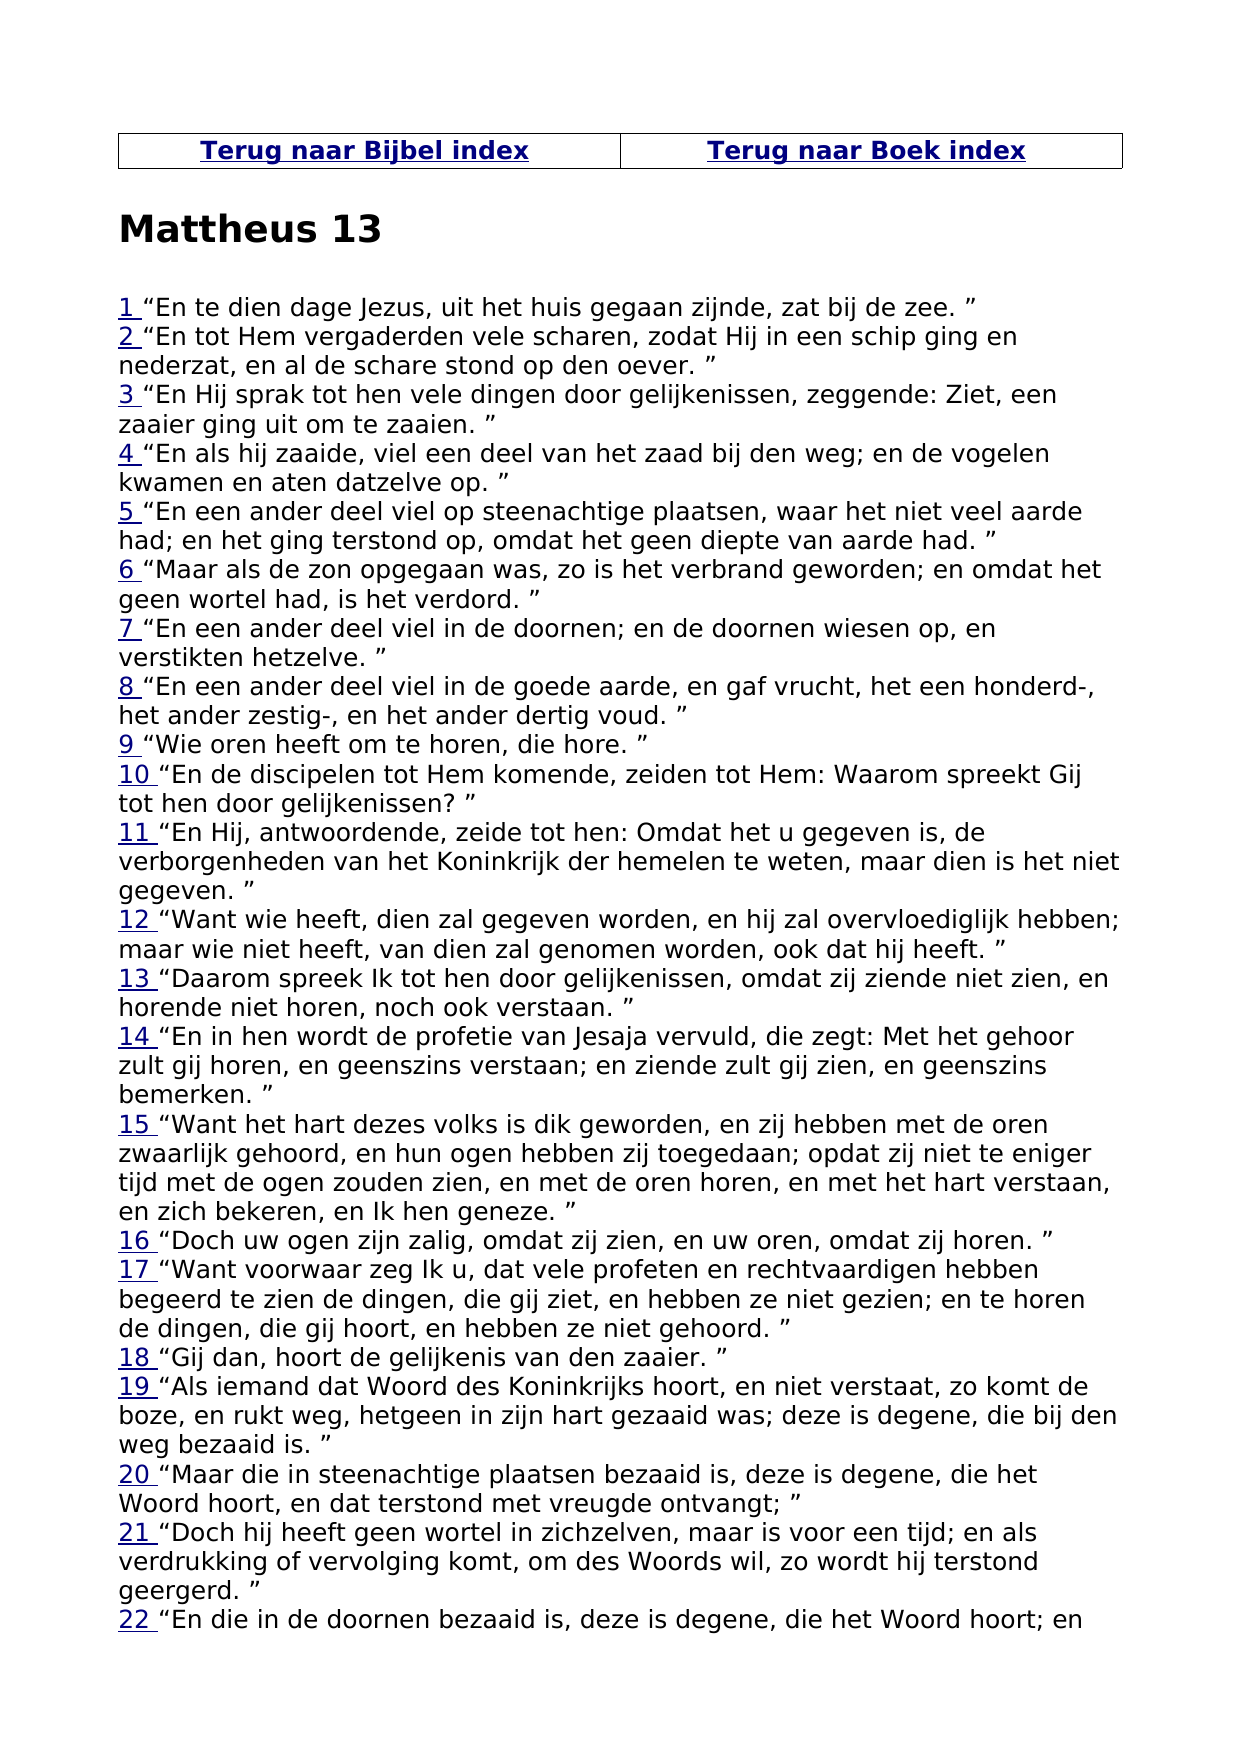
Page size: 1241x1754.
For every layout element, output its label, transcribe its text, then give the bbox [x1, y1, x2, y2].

table_header Terug naar Boek index [621, 134, 1122, 168]
text 1 “En te dien dage Jezus, uit het huis gegaan zijnde, zat bij de zee. ” 2 “En tot Hem vergaderden vele scharen, zodat Hij in een schip ging en nederzat, en al de schare stond op den oever. ” 3 “En Hij sprak tot hen vele dingen door gelijkenissen, zeggende: Ziet, een zaaier ging uit om te zaaien. ” 4 “En als hij zaaide, viel een deel van het zaad bij den weg; en de vogelen kwamen en aten datzelve op. ” 5 “En een ander deel viel op steenachtige plaatsen, waar het niet veel aarde had; en het ging terstond op, omdat het geen diepte van aarde had. ” 6 “Maar als de zon opgegaan was, zo is het verbrand geworden; en omdat het geen wortel had, is het verdord. ” 7 “En een ander deel viel in de doornen; en de doornen wiesen op, en verstikten hetzelve. ” 8 “En een ander deel viel in de goede aarde, en gaf vrucht, het een honderd-, het ander zestig-, en het ander dertig voud. ” 9 “Wie oren heeft om te horen, die hore. ” 10 “En de discipelen tot Hem komende, zeiden tot Hem: Waarom spreekt Gij tot hen door gelijkenissen? ” 11 “En Hij, antwoordende, zeide tot hen: Omdat het u gegeven is, de verborgenheden van het Koninkrijk der hemelen te weten, maar dien is het niet gegeven. ” 12 “Want wie heeft, dien zal gegeven worden, en hij zal overvloediglijk hebben; maar wie niet heeft, van dien zal genomen worden, ook dat hij heeft. ” 13 “Daarom spreek Ik tot hen door gelijkenissen, omdat zij ziende niet zien, en horende niet horen, noch ook verstaan. ” 14 “En in hen wordt de profetie van Jesaja vervuld, die zegt: Met het gehoor zult gij horen, en geenszins verstaan; en ziende zult gij zien, en geenszins bemerken. ” 15 “Want het hart dezes volks is dik geworden, en zij hebben met de oren zwaarlijk gehoord, en hun ogen hebben zij toegedaan; opdat zij niet te eniger tijd met de ogen zouden zien, en met de oren horen, en met het hart verstaan, en zich bekeren, en Ik hen geneze. ” 16 “Doch uw ogen zijn zalig, omdat zij zien, en uw oren, omdat zij horen. ” 17 “Want voorwaar zeg Ik u, dat vele profeten en rechtvaardigen hebben begeerd te zien de dingen, die gij ziet, en hebben ze niet gezien; en te horen de dingen, die gij hoort, en hebben ze niet gehoord. ” 18 “Gij dan, hoort de gelijkenis van den zaaier. ” 19 “Als iemand dat Woord des Koninkrijks hoort, en niet verstaat, zo komt de boze, en rukt weg, hetgeen in zijn hart gezaaid was; deze is degene, die bij den weg bezaaid is. ” 20 “Maar die in steenachtige plaatsen bezaaid is, deze is degene, die het Woord hoort, en dat terstond met vreugde ontvangt; ” 21 “Doch hij heeft geen wortel in zichzelven, maar is voor een tijd; en als verdrukking of vervolging komt, om des Woords wil, zo wordt hij terstond geergerd. ” 22 “En die in de doornen bezaaid is, deze is degene, die het Woord hoort; en [118, 264, 1122, 1635]
subtitle Mattheus 13 [118, 208, 1122, 252]
table_header Terug naar Bijbel index [119, 134, 620, 168]
